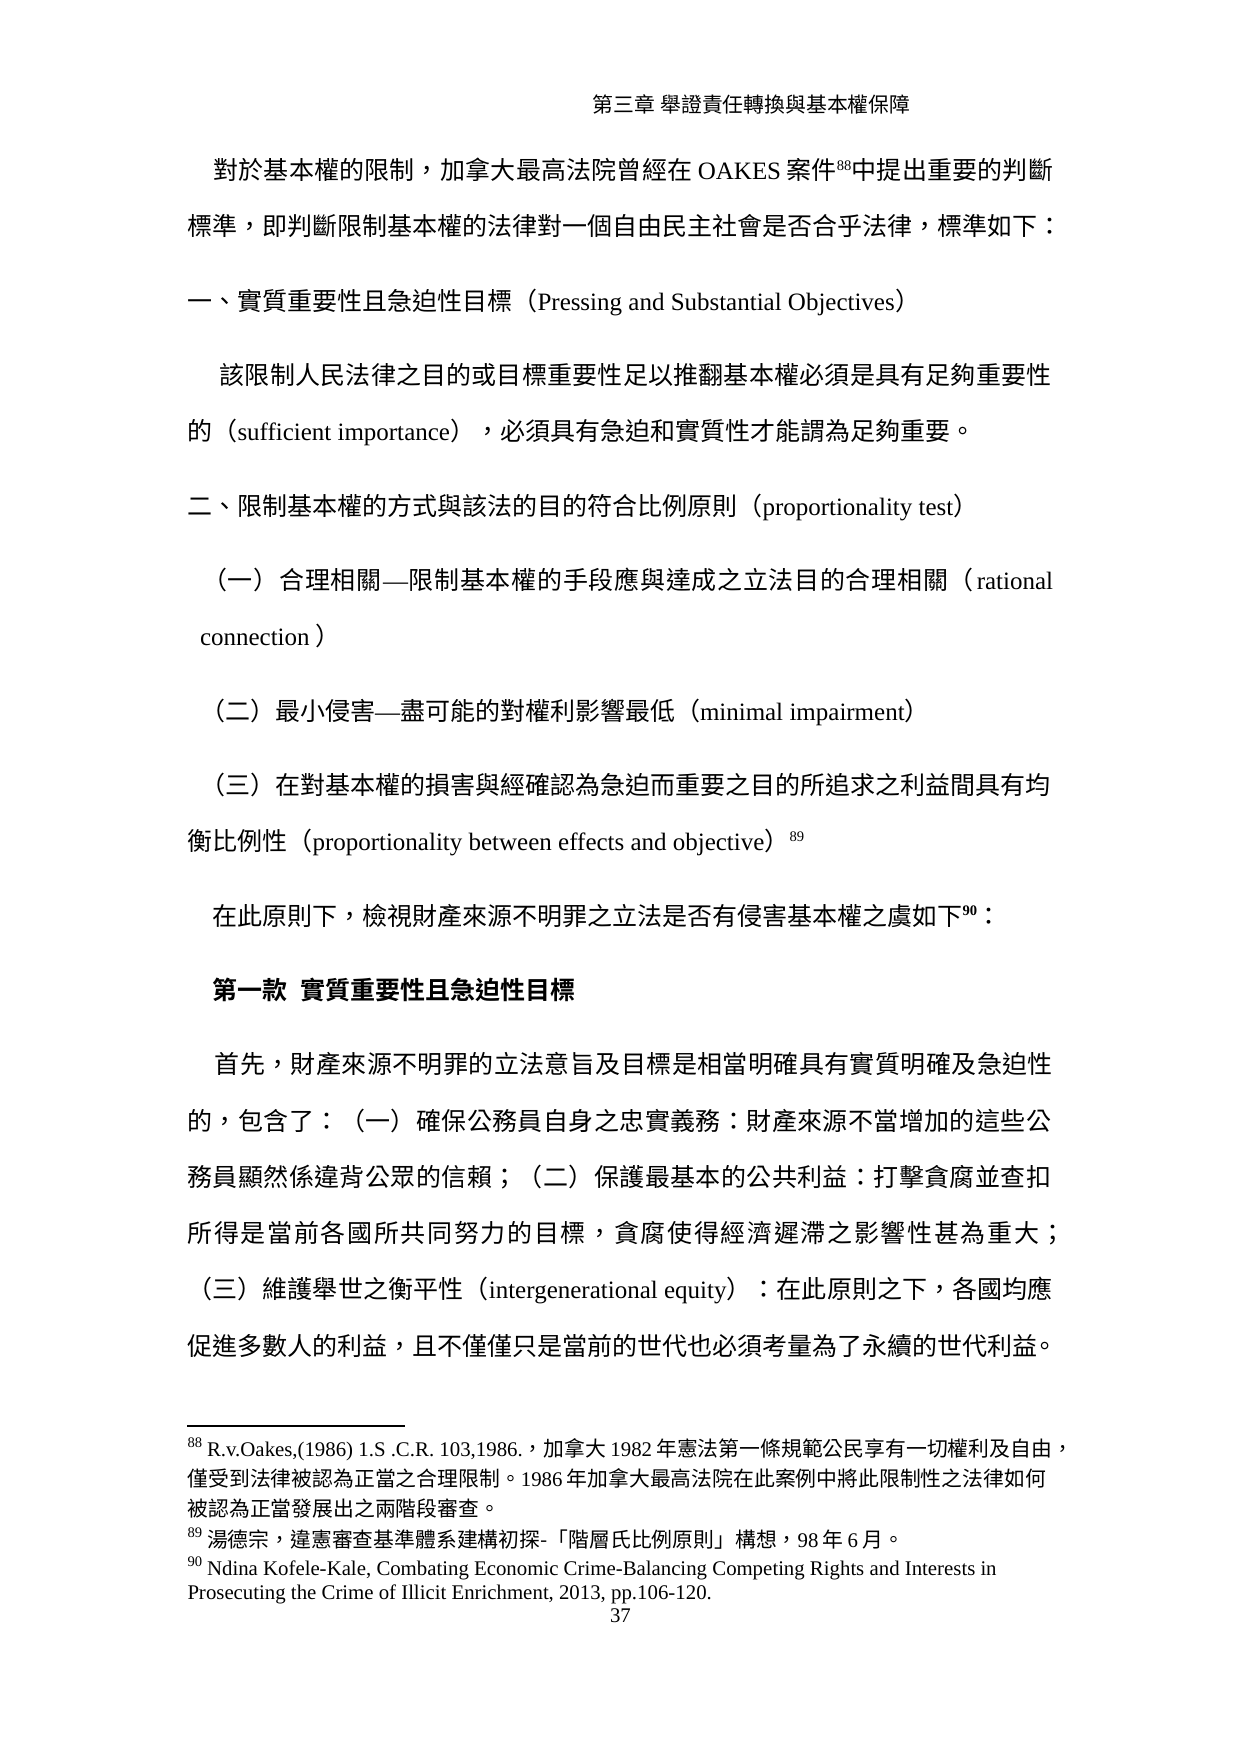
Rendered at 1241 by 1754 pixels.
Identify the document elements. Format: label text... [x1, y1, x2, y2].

text 二、限制基本權的方式與該法的目的符合比例原則（proportionality test） [187, 486, 1053, 523]
text R.v.Oakes,(1986) 1.S .C.R. 103,1986.，加拿大1982年憲法第一條規範公民享有一切權利及自由，僅受到法律被認為正當之合理限制。1986年加拿大最高法院在此案例中將此限制性之法律如何被認為正當發展出之兩階段審查。 [187, 1432, 1053, 1523]
text （三）在對基本權的損害與經確認為急迫而重要之目的所追求之利益間具有均衡比例性（proportionality between effects and objective） [187, 765, 1053, 859]
text 在此原則下，檢視財產來源不明罪之立法是否有侵害基本權之虞如下： [187, 896, 1053, 933]
text 該限制人民法律之目的或目標重要性足以推翻基本權必須是具有足夠重要性的（sufficient importance），必須具有急迫和實質性才能謂為足夠重要。 [187, 355, 1053, 449]
text 第一款 實質重要性且急迫性目標 [187, 970, 1053, 1007]
text 湯德宗，違憲審查基準體系建構初探‑「階層氏比例原則」構想，98年6月。 [187, 1523, 1053, 1553]
text 首先，財產來源不明罪的立法意旨及目標是相當明確具有實質明確及急迫性的，包含了：（一）確保公務員自身之忠實義務：財產來源不當增加的這些公務員顯然係違背公眾的信賴；（二）保護最基本的公共利益：打擊貪腐並查扣所得是當前各國所共同努力的目標，貪腐使得經濟遲滯之影響性甚為重大；（三）維護舉世之衡平性（intergenerational equity）：在此原則之下，各國均應促進多數人的利益，且不僅僅只是當前的世代也必須考量為了永續的世代利益。在這樣的原則下，要求財產來源不明的公務員說明義務之打擊貪腐目標是合理的，也有在舉證責任轉換由公務員自身舉證來源合法性，才能更促進這樣的目標。而這樣的處罰也有意在處罰濫用公權力地位謀己私利之公務員、警示有意效尤之公務員，以即沒收公務員的不法所得重新以彌補受害的社會大眾。這些目標均具有實質重要急迫性，在這些目標下足以加諸某些對於基本權的限制，是毫無疑問的。 [187, 1044, 1053, 1363]
text 一、實質重要性且急迫性目標（Pressing and Substantial Objectives） [187, 281, 1053, 318]
text 對於基本權的限制，加拿大最高法院曾經在OAKES案件中提出重要的判斷標準，即判斷限制基本權的法律對一個自由民主社會是否合乎法律，標準如下： [187, 150, 1053, 244]
text （一）合理相關—限制基本權的手段應與達成之立法目的合理相關（rational connection ） [187, 560, 1053, 654]
text （二）最小侵害—盡可能的對權利影響最低（minimal impairment） [187, 691, 1053, 728]
text Ndina Kofele-Kale, Combating Economic Crime-Balancing Competing Rights and Interests in Prosecuting the Crime of Illicit Enrichment, 2013, pp.106-120. [187, 1553, 1053, 1604]
